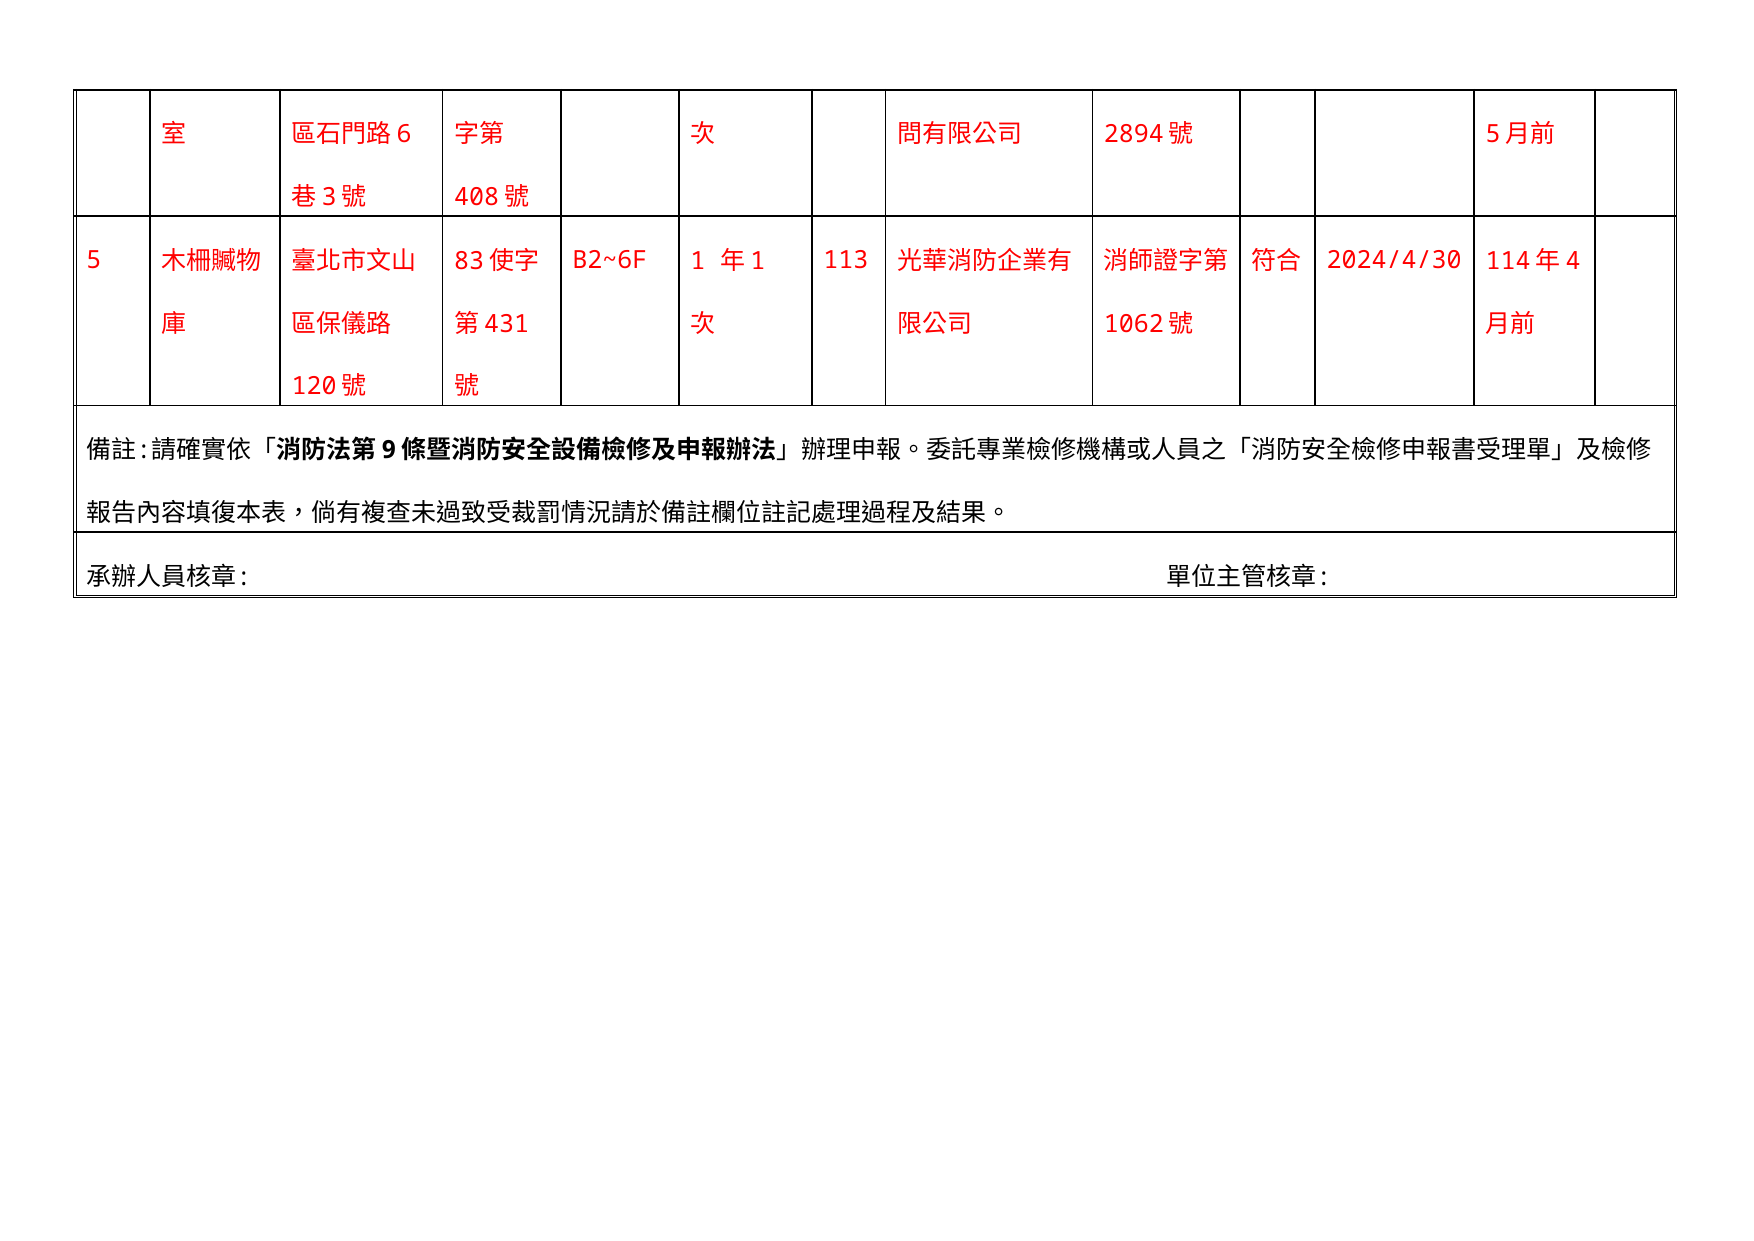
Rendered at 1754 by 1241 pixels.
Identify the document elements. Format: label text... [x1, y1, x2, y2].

table_cell 備註:請確實依「消防法第9條暨消防安全設備檢修及申報辦法」辦理申報。委託專業檢修機構或人員之「消防安全檢修申報書受理單」及檢修報告內容填復本表，倘有複查未過致受裁罰情況請於備註欄位註記處理過程及結果。 [77, 406, 1674, 531]
table_cell 室 [151, 91, 279, 215]
table_cell B2~6F [562, 217, 678, 404]
table_cell 字第408號 [443, 91, 560, 215]
table_cell 113 [813, 217, 885, 404]
table_cell 83使字第431號 [443, 217, 560, 404]
table_cell 114年4月前 [1475, 217, 1594, 404]
table_cell [1596, 91, 1674, 215]
table_cell 符合 [1241, 217, 1314, 404]
table_cell 消師證字第1062號 [1093, 217, 1239, 404]
table_cell [813, 91, 885, 215]
table_cell [562, 91, 678, 215]
table_cell [1316, 91, 1473, 215]
table_cell 5月前 [1475, 91, 1594, 215]
table_cell 5 [77, 217, 149, 404]
table_cell [77, 91, 149, 215]
table_cell 光華消防企業有限公司 [886, 217, 1092, 404]
table_cell 木柵贓物庫 [151, 217, 279, 404]
table_cell 1 年1 次 [680, 217, 811, 404]
table_cell 問有限公司 [886, 91, 1092, 215]
table_cell [1596, 217, 1674, 404]
table_cell 2894號 [1093, 91, 1239, 215]
table_cell 2024/4/30 [1316, 217, 1473, 404]
table_cell 臺北市文山區保儀路120號 [281, 217, 442, 404]
table_cell 次 [680, 91, 811, 215]
table_cell [1241, 91, 1314, 215]
table_cell 承辦人員核章: 單位主管核章: [77, 533, 1674, 595]
table_cell 區石門路6巷3號 [281, 91, 442, 215]
